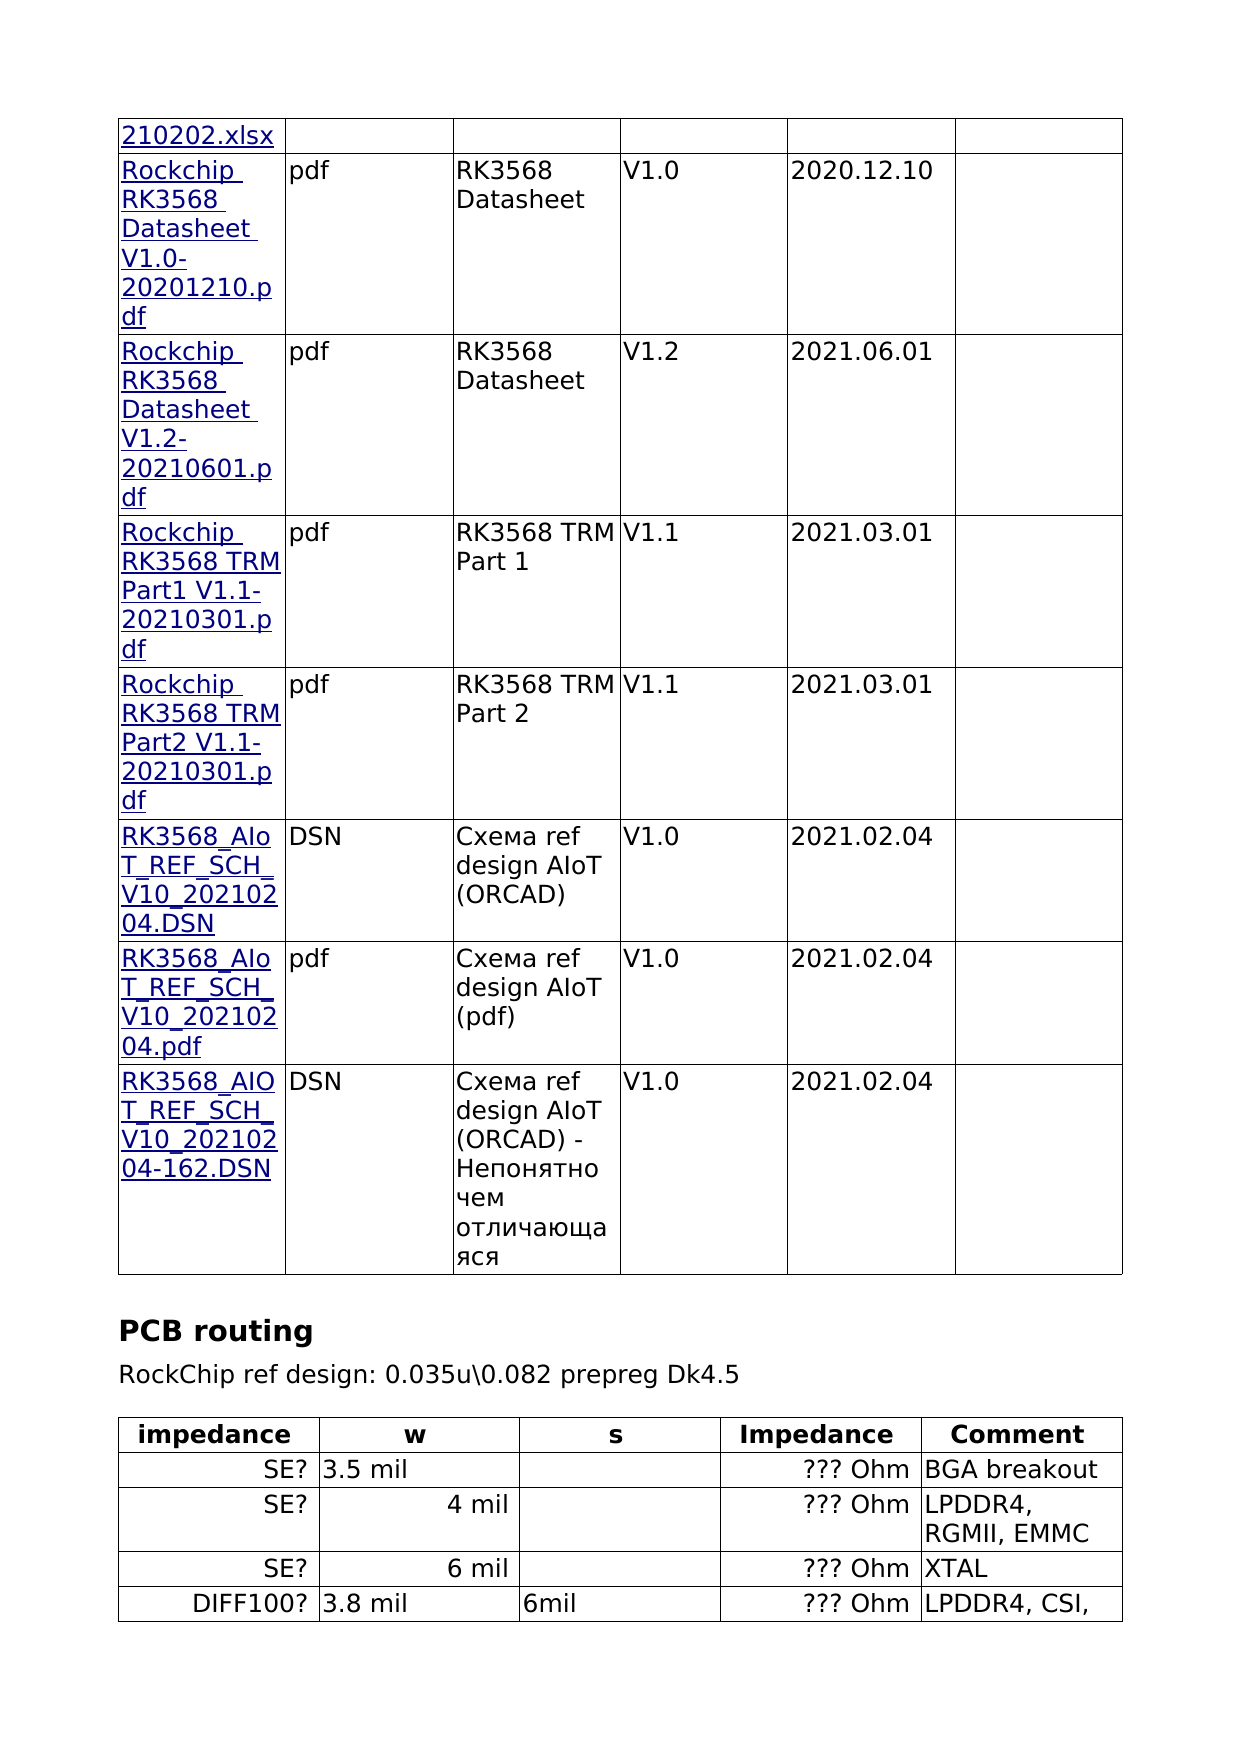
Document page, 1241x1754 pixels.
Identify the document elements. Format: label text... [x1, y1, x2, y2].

table_cell 2020.12.10 [788, 154, 955, 334]
table_header impedance [119, 1418, 319, 1452]
table_cell [956, 820, 1122, 941]
table_cell XTAL [922, 1552, 1122, 1586]
table_cell SE? [119, 1552, 319, 1586]
table_cell 6 mil [320, 1552, 519, 1586]
table_cell RK3568 TRM Part 2 [454, 668, 620, 819]
table_cell Схема ref design AIoT (ORCAD) - Непонятно чем отличающаяся [454, 1065, 620, 1274]
table_cell 2021.02.04 [788, 1065, 955, 1274]
table_cell RK3568 Datasheet [454, 335, 620, 515]
table_cell [956, 119, 1122, 153]
table_cell ??? Ohm [721, 1488, 921, 1551]
table_cell V1.1 [621, 516, 787, 667]
table_cell Rockchip RK3568 TRM Part1 V1.1-20210301.pdf [119, 516, 285, 667]
table_cell pdf [286, 516, 453, 667]
table_cell V1.1 [621, 668, 787, 819]
table_cell DIFF100? [119, 1587, 319, 1621]
table_cell 210202.xlsx [119, 119, 285, 153]
table_cell [286, 119, 453, 153]
table_header Comment [922, 1418, 1122, 1452]
table_cell LPDDR4, CSI, [922, 1587, 1122, 1621]
table_cell pdf [286, 942, 453, 1064]
table_cell ??? Ohm [721, 1587, 921, 1621]
table_cell 3.5 mil [320, 1453, 519, 1487]
table_cell RK3568 Datasheet [454, 154, 620, 334]
table_cell 2021.03.01 [788, 516, 955, 667]
table_cell [454, 119, 620, 153]
table_cell RK3568_AIoT_REF_SCH_V10_20210204.DSN [119, 820, 285, 941]
table_cell 3.8 mil [320, 1587, 519, 1621]
table_cell [956, 1065, 1122, 1274]
table_cell Rockchip RK3568 Datasheet V1.2-20210601.pdf [119, 335, 285, 515]
table_cell [788, 119, 955, 153]
table_cell BGA breakout [922, 1453, 1122, 1487]
table_cell V1.0 [621, 942, 787, 1064]
table_cell V1.2 [621, 335, 787, 515]
table_cell [956, 942, 1122, 1064]
table_cell Схема ref design AIoT (ORCAD) [454, 820, 620, 941]
table_cell 4 mil [320, 1488, 519, 1551]
table_cell RK3568_AIoT_REF_SCH_V10_20210204.pdf [119, 942, 285, 1064]
table_cell DSN [286, 820, 453, 941]
table_cell LPDDR4, RGMII, EMMC [922, 1488, 1122, 1551]
table_cell RK3568 TRM Part 1 [454, 516, 620, 667]
subtitle PCB routing [118, 1314, 1122, 1348]
table_cell SE? [119, 1488, 319, 1551]
table_cell [520, 1453, 720, 1487]
table_cell V1.0 [621, 1065, 787, 1274]
table_cell 6mil [520, 1587, 720, 1621]
table_cell Схема ref design AIoT (pdf) [454, 942, 620, 1064]
table_cell [956, 335, 1122, 515]
table_cell Rockchip RK3568 TRM Part2 V1.1-20210301.pdf [119, 668, 285, 819]
table_cell pdf [286, 154, 453, 334]
table_cell [956, 668, 1122, 819]
table_cell Rockchip RK3568 Datasheet V1.0-20201210.pdf [119, 154, 285, 334]
table_header s [520, 1418, 720, 1452]
table_cell 2021.06.01 [788, 335, 955, 515]
text RockChip ref design: 0.035u\0.082 prepreg Dk4.5 [118, 1360, 1122, 1389]
table_cell 2021.03.01 [788, 668, 955, 819]
table_cell 2021.02.04 [788, 942, 955, 1064]
table_cell [956, 154, 1122, 334]
table_cell [956, 516, 1122, 667]
table_header Impedance [721, 1418, 921, 1452]
table_cell V1.0 [621, 154, 787, 334]
table_cell RK3568_AIOT_REF_SCH_V10_20210204-162.DSN [119, 1065, 285, 1274]
table_cell [520, 1552, 720, 1586]
table_cell SE? [119, 1453, 319, 1487]
table_cell V1.0 [621, 820, 787, 941]
table_cell pdf [286, 668, 453, 819]
table_cell [520, 1488, 720, 1551]
table_cell ??? Ohm [721, 1552, 921, 1586]
table_cell DSN [286, 1065, 453, 1274]
table_cell ??? Ohm [721, 1453, 921, 1487]
table_header w [320, 1418, 519, 1452]
table_cell [621, 119, 787, 153]
table_cell pdf [286, 335, 453, 515]
table_cell 2021.02.04 [788, 820, 955, 941]
